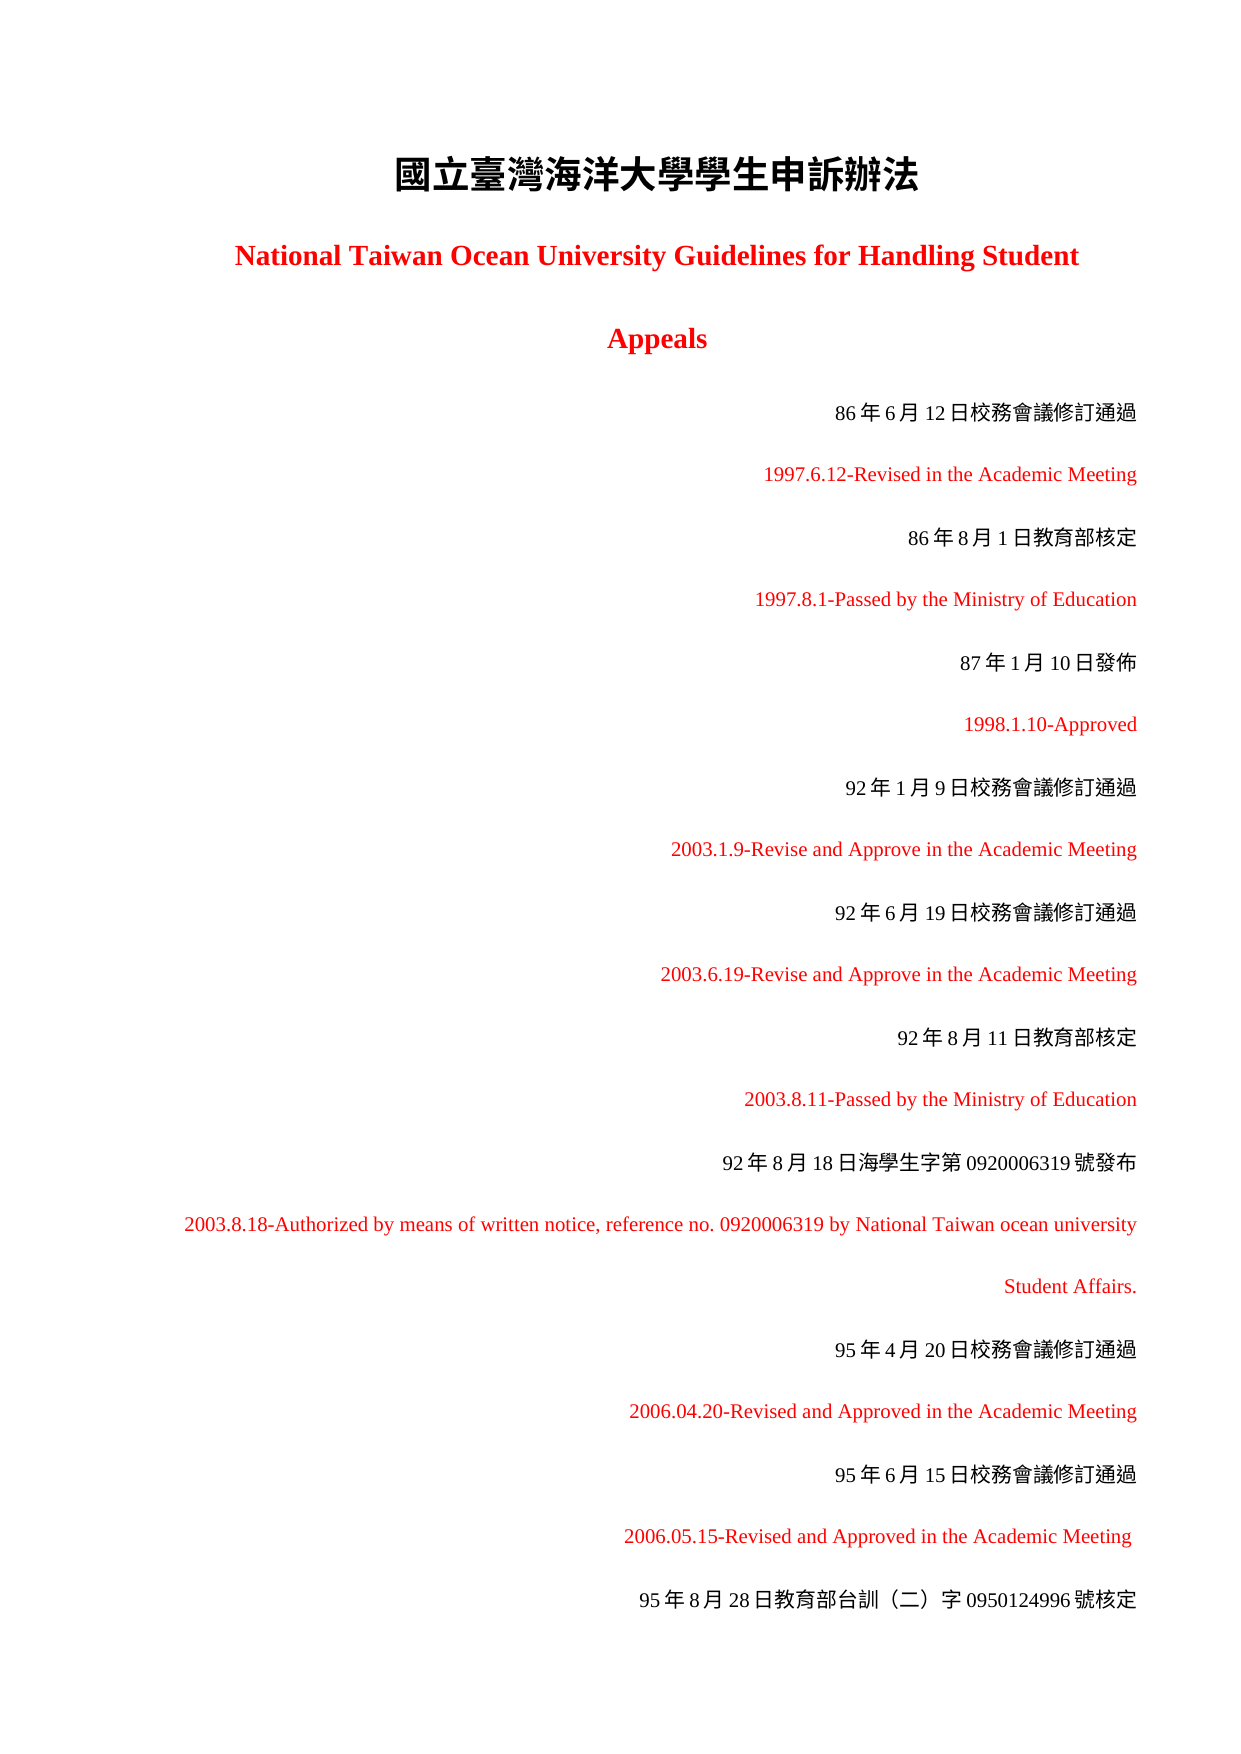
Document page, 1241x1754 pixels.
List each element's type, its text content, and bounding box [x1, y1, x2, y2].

text 92年1月9日校務會議修訂通過 [177, 744, 1137, 807]
text 92年8月11日教育部核定 [177, 994, 1137, 1057]
text 1998.1.10-Approved [177, 682, 1137, 744]
text 2003.6.19-Revise and Approve in the Academic Meeting [177, 932, 1137, 994]
text 92年6月19日校務會議修訂通過 [177, 869, 1137, 932]
text 86年8月1日教育部核定 [177, 494, 1137, 557]
subtitle 國立臺灣海洋大學學生申訴辦法 [177, 130, 1137, 192]
text 2006.04.20-Revised and Approved in the Academic Meeting [177, 1369, 1137, 1432]
text 95年4月20日校務會議修訂通過 [177, 1307, 1137, 1369]
text 95年6月15日校務會議修訂通過 [177, 1432, 1137, 1494]
text 2003.8.18-Authorized by means of written notice, reference no. 0920006319 by National Taiwan ocean university Student Affairs. [177, 1182, 1137, 1307]
text 1997.8.1-Passed by the Ministry of Education [177, 557, 1137, 619]
text 92年8月18日海學生字第0920006319號發布 [177, 1119, 1137, 1182]
text 86年6月12日校務會議修訂通過 [177, 369, 1137, 432]
text 2006.05.15-Revised and Approved in the Academic Meeting [177, 1494, 1137, 1557]
text 2003.8.11-Passed by the Ministry of Education [177, 1057, 1137, 1119]
text 87年1月10日發佈 [177, 619, 1137, 682]
subtitle National Taiwan Ocean University Guidelines for Handling Student [177, 213, 1137, 276]
text 1997.6.12-Revised in the Academic Meeting [177, 432, 1137, 494]
text 95年8月28日教育部台訓（二）字0950124996號核定 [177, 1557, 1137, 1619]
subtitle Appeals [177, 297, 1137, 359]
text 2003.1.9-Revise and Approve in the Academic Meeting [177, 807, 1137, 869]
